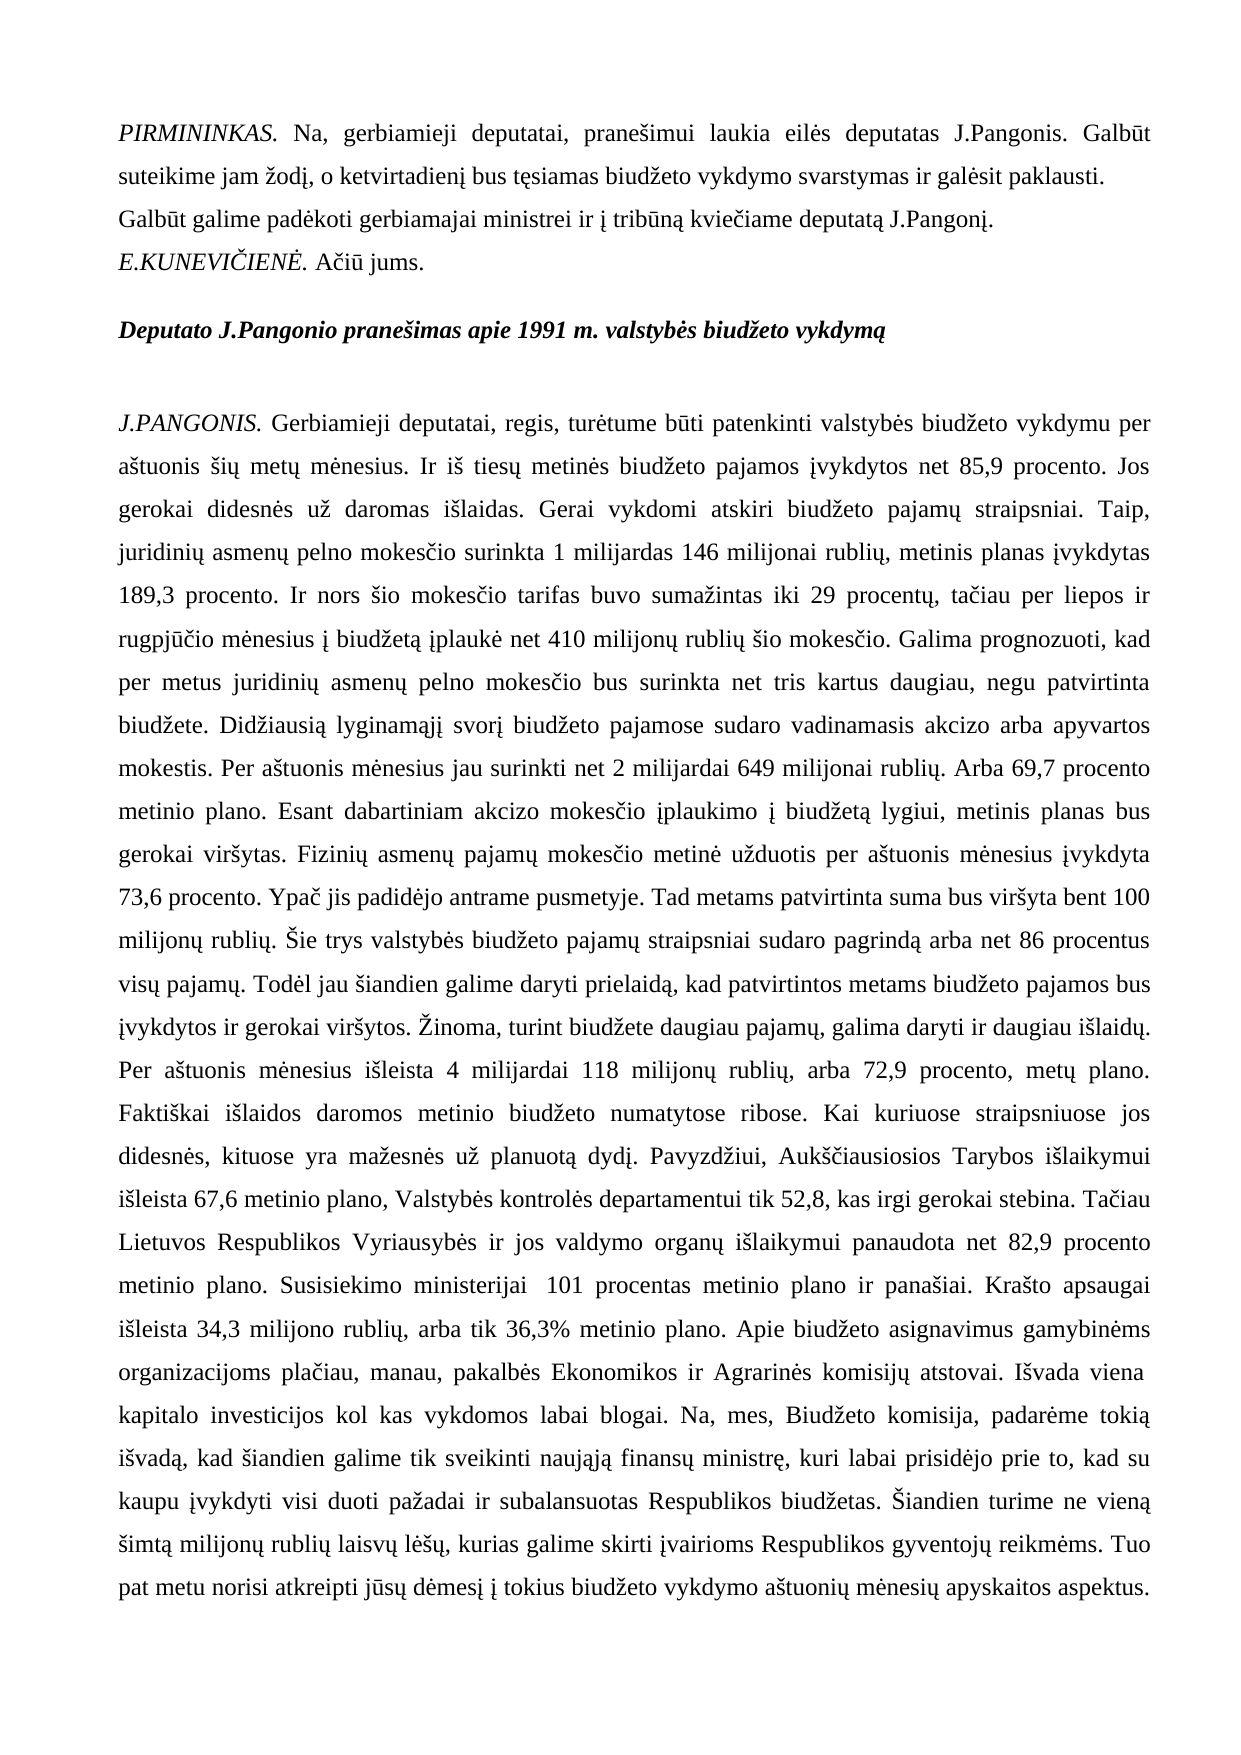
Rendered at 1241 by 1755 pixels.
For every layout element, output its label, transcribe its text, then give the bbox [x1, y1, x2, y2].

text Galbūt galime padėkoti gerbiamajai ministrei ir į tribūną kviečiame deputatą J.Pangonį. [118, 204, 1152, 233]
text PIRMININKAS. Na, gerbiamieji deputatai, pranešimui laukia eilės deputatas J.Pangonis. Galbūt suteikime jam žodį, o ketvirtadienį bus tęsiamas biudžeto vykdymo svarstymas ir galėsit paklausti. [118, 118, 1152, 190]
text E.KUNEVIČIENĖ. Ačiū jums. [118, 247, 1152, 276]
text J.PANGONIS. Gerbiamieji deputatai, regis, turėtume būti patenkinti valstybės biudžeto vykdymu per aštuonis šių metų mėnesius. Ir iš tiesų metinės biudžeto pajamos įvykdytos net 85,9 procento. Jos gerokai didesnės už daromas išlaidas. Gerai vykdomi atskiri biudžeto pajamų straipsniai. Taip, juridinių asmenų pelno mokesčio surinkta 1 milijardas 146 milijonai rublių, metinis planas įvykdytas 189,3 procento. Ir nors šio mokesčio tarifas buvo sumažintas iki 29 procentų, tačiau per liepos ir rugpjūčio mėnesius į biudžetą įplaukė net 410 milijonų rublių šio mokesčio. Galima prognozuoti, kad per metus juridinių asmenų pelno mokesčio bus surinkta net tris kartus daugiau, negu patvirtinta biudžete. Didžiausią lyginamąjį svorį biudžeto pajamose sudaro vadinamasis akcizo arba apyvartos mokestis. Per aštuonis mėnesius jau surinkti net 2 milijardai 649 milijonai rublių. Arba 69,7 procento metinio plano. Esant dabartiniam akcizo mokesčio įplaukimo į biudžetą lygiui, metinis planas bus gerokai viršytas. Fizinių asmenų pajamų mokesčio metinė užduotis per aštuonis mėnesius įvykdyta 73,6 procento. Ypač jis padidėjo antrame pusmetyje. Tad metams patvirtinta suma bus viršyta bent 100 milijonų rublių. Šie trys valstybės biudžeto pajamų straipsniai sudaro pagrindą arba net 86 procentus visų pajamų. Todėl jau šiandien galime daryti prielaidą, kad patvirtintos metams biudžeto pajamos bus įvykdytos ir gerokai viršytos. Žinoma, turint biudžete daugiau pajamų, galima daryti ir daugiau išlaidų. Per aštuonis mėnesius išleista 4 milijardai 118 milijonų rublių, arba 72,9 procento, metų plano. Faktiškai išlaidos daromos metinio biudžeto numatytose ribose. Kai kuriuose straipsniuose jos didesnės, kituose yra mažesnės už planuotą dydį. Pavyzdžiui, Aukščiausiosios Tarybos išlaikymui išleista 67,6 metinio plano, Valstybės kontrolės departamentui tik 52,8, kas irgi gerokai stebina. Tačiau Lietuvos Respublikos Vyriausybės ir jos valdymo organų išlaikymui panaudota net 82,9 procento metinio plano. Susisiekimo ministerijai 101 procentas metinio plano ir panašiai. Krašto apsaugai išleista 34,3 milijono rublių, arba tik 36,3% metinio plano. Apie biudžeto asignavimus gamybinėms organizacijoms plačiau, manau, pakalbės Ekonomikos ir Agrarinės komisijų atstovai. Išvada viena kapitalo investicijos kol kas vykdomos labai blogai. Na, mes, Biudžeto komisija, padarėme tokią išvadą, kad šiandien galime tik sveikinti naująją finansų ministrę, kuri labai prisidėjo prie to, kad su kaupu įvykdyti visi duoti pažadai ir subalansuotas Respublikos biudžetas. Šiandien turime ne vieną šimtą milijonų rublių laisvų lėšų, kurias galime skirti įvairioms Respublikos gyventojų reikmėms. Tuo pat metu norisi atkreipti jūsų dėmesį į tokius biudžeto vykdymo aštuonių mėnesių apyskaitos aspektus. [118, 408, 1152, 1601]
subtitle Deputato J.Pangonio pranešimas apie 1991 m. valstybės biudžeto vykdymą [118, 316, 1152, 344]
